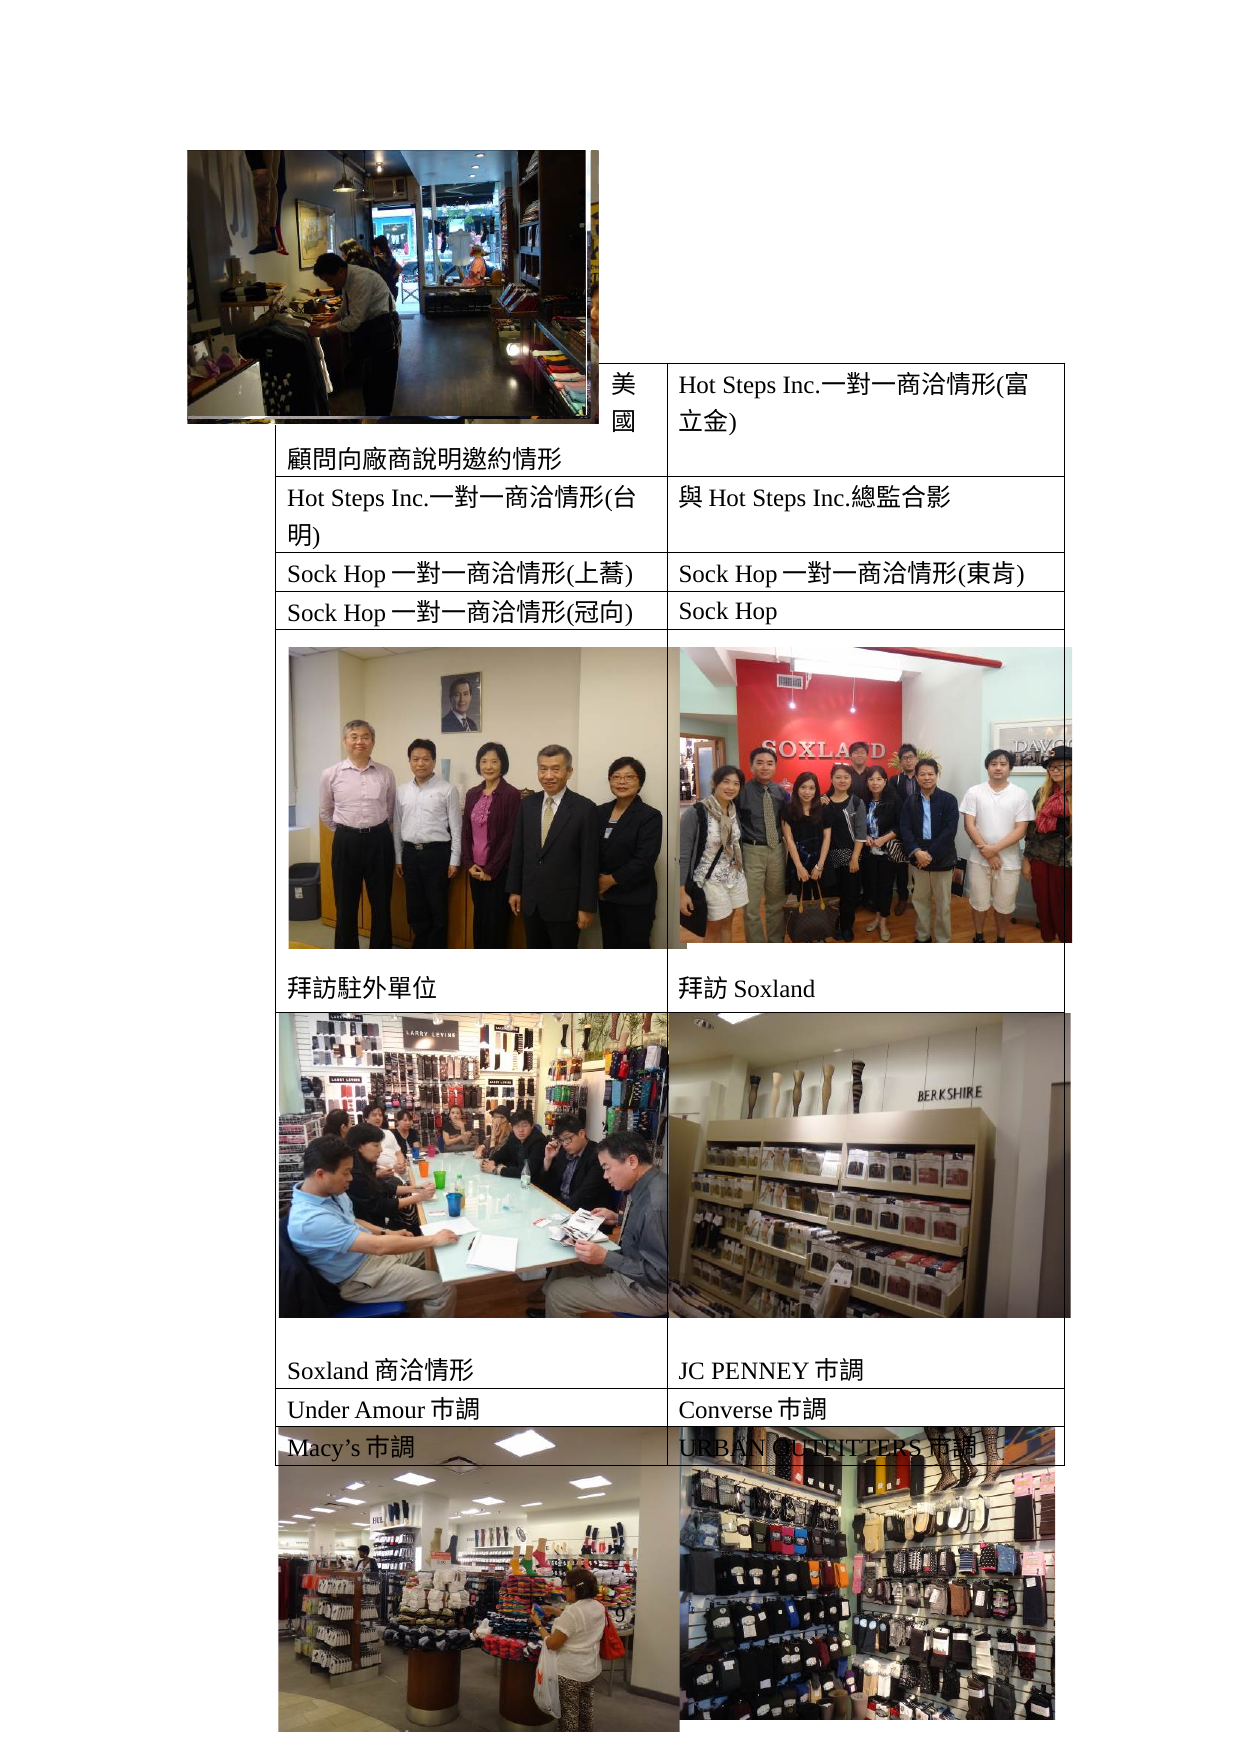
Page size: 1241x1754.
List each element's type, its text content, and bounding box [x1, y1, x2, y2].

table_cell Sock Hop一對一商洽情形(上蕎) [276, 553, 667, 591]
table_cell 拜訪Soxland [668, 630, 1064, 1012]
subtitle 肆、照片集錦 [599, 183, 1053, 258]
picture [297, 1013, 667, 1318]
table_cell 拜訪駐外單位 [276, 630, 667, 1012]
picture [296, 1427, 667, 1465]
table_cell Macy’s巿調 [276, 1427, 296, 1465]
table_cell Soxland商洽情形 [276, 1013, 667, 1388]
picture [296, 1466, 684, 1733]
picture [668, 1427, 684, 1465]
table_cell Under Amour巿調 [276, 1389, 667, 1426]
picture [668, 647, 691, 951]
picture [698, 647, 1064, 946]
picture [1065, 1013, 1075, 1319]
picture [306, 647, 667, 951]
picture [187, 150, 599, 424]
picture [687, 1013, 1064, 1319]
table_cell Sock Hop一對一商洽情形(冠向) [276, 592, 667, 629]
table_cell Converse巿調 [668, 1389, 1064, 1426]
picture [687, 1466, 1060, 1721]
table_cell 與Hot Steps Inc.總監合影 [668, 477, 1064, 552]
table_cell Hot Steps Inc.一對一商洽情形(台明) [276, 477, 667, 552]
picture [687, 1427, 1060, 1465]
table_header 美國顧問向廠商說明邀約情形 [276, 364, 667, 476]
picture [1065, 647, 1075, 946]
table_cell Sock Hop一對一商洽情形(東肯) [668, 553, 1064, 591]
table_cell Sock Hop [668, 592, 1064, 629]
table_header Hot Steps Inc.一對一商洽情形(富立金) [668, 364, 1064, 476]
picture [668, 1013, 684, 1318]
table_cell JC PENNEY巿調 [668, 1013, 1064, 1388]
